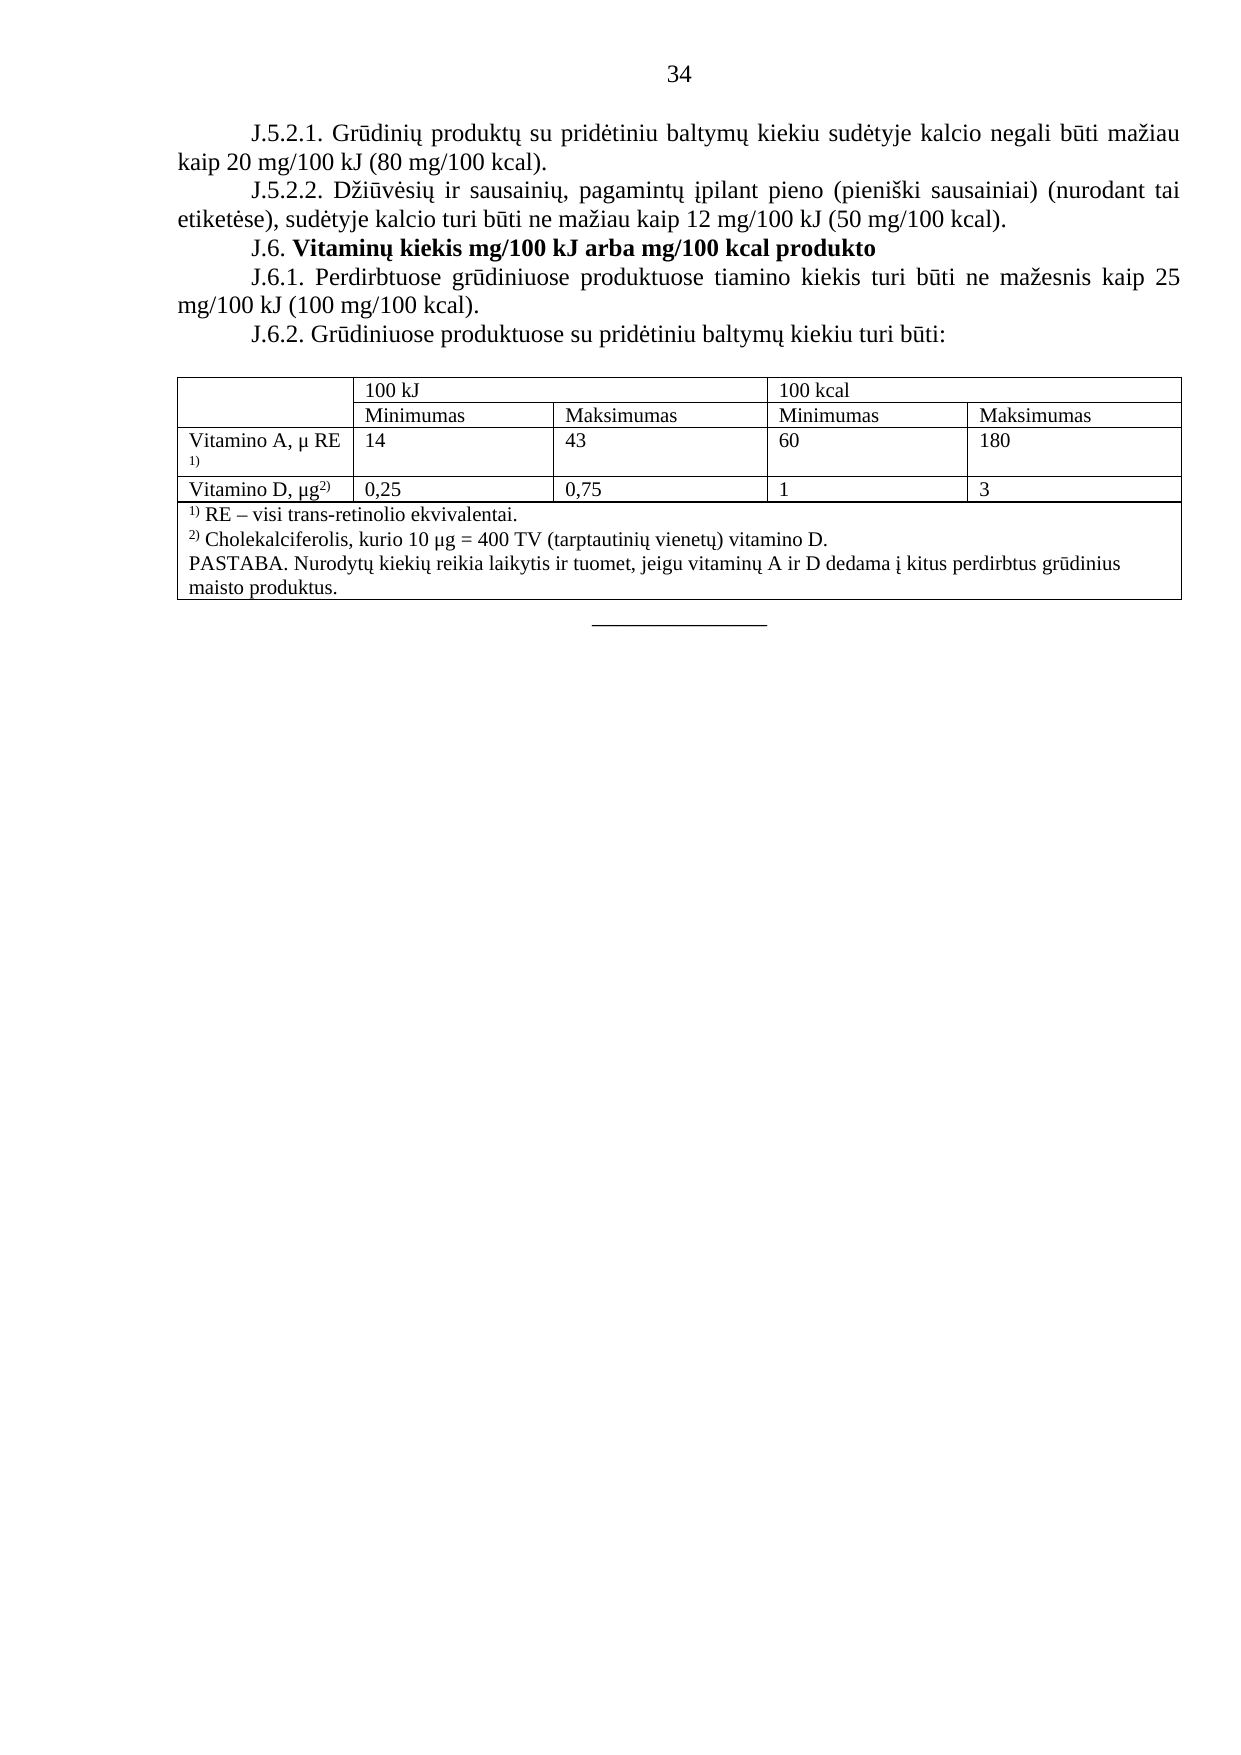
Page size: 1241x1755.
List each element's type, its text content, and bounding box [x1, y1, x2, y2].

table_cell 0,75 [554, 477, 767, 501]
table_cell 60 [768, 428, 967, 476]
table_cell Minimumas [354, 403, 553, 427]
text J.5.2.1. Grūdinių produktų su pridėtiniu baltymų kiekiu sudėtyje kalcio negali būti mažiau kaip 20 mg/100 kJ (80 mg/100 kcal). [177, 118, 1181, 176]
table_cell 14 [354, 428, 553, 476]
table_cell 1 [768, 477, 967, 501]
table_cell 1) RE – visi trans-retinolio ekvivalentai. 2) Cholekalciferolis, kurio 10 μg = 400 TV (tarptautinių vienetų) vitamino D. PASTABA. Nurodytų kiekių reikia laikytis ir tuomet, jeigu vitaminų A ir D dedama į kitus perdirbtus grūdinius maisto produktus. [178, 503, 1181, 599]
text J.6.1. Perdirbtuose grūdiniuose produktuose tiamino kiekis turi būti ne mažesnis kaip 25 mg/100 kJ (100 mg/100 kcal). [177, 262, 1181, 319]
table_cell 3 [968, 477, 1181, 501]
table_cell Maksimumas [554, 403, 767, 427]
text J.6. Vitaminų kiekis mg/100 kJ arba mg/100 kcal produkto [177, 233, 1181, 262]
table_cell Vitamino D, μg2) [178, 477, 353, 501]
table_header [178, 378, 353, 427]
table_cell 0,25 [354, 477, 553, 501]
table_cell Maksimumas [968, 403, 1181, 427]
text ______________ [177, 600, 1181, 628]
table_cell 43 [554, 428, 767, 476]
text J.5.2.2. Džiūvėsių ir sausainių, pagamintų įpilant pieno (pieniški sausainiai) (nurodant tai etiketėse), sudėtyje kalcio turi būti ne mažiau kaip 12 mg/100 kJ (50 mg/100 kcal). [177, 176, 1181, 233]
text J.6.2. Grūdiniuose produktuose su pridėtiniu baltymų kiekiu turi būti: [177, 319, 1181, 348]
table_cell 180 [968, 428, 1181, 476]
table_header 100 kJ [354, 378, 767, 402]
table_cell Minimumas [768, 403, 967, 427]
table_header 100 kcal [768, 378, 1181, 402]
table_cell Vitamino A, μ RE 1) [178, 428, 353, 476]
